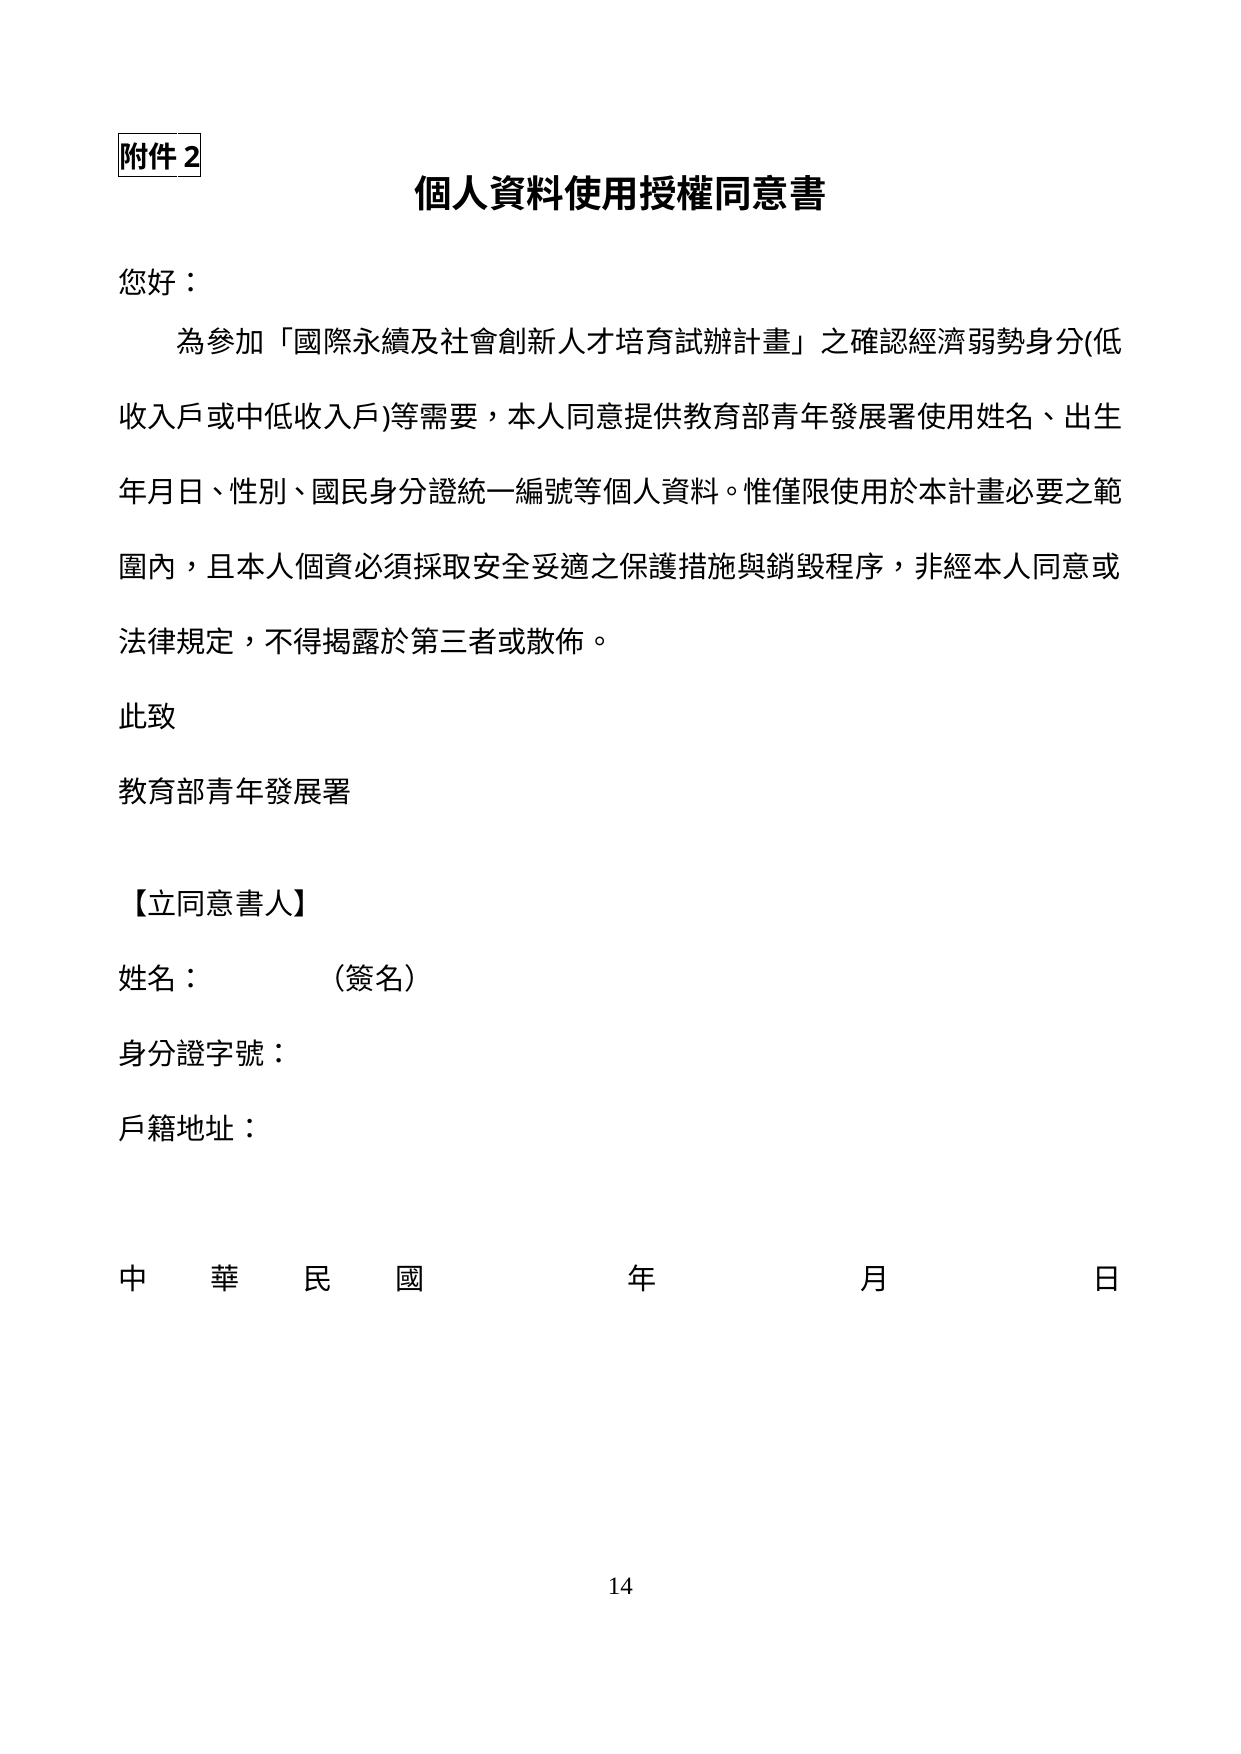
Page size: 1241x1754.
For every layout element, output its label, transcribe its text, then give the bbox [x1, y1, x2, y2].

text 個人資料使用授權同意書 [118, 177, 1122, 214]
text 為參加「國際永續及社會創新人才培育試辦計畫」之確認經濟弱勢身分(低收入戶或中低收入戶)等需要，本人同意提供教育部青年發展署使用姓名、出生年月日、性別、國民身分證統一編號等個人資料。惟僅限使用於本計畫必要之範圍內，且本人個資必須採取安全妥適之保護措施與銷毀程序，非經本人同意或法律規定，不得揭露於第三者或散佈。 [118, 302, 1122, 677]
text 教育部青年發展署 [118, 752, 1122, 827]
text 姓名： （簽名） [118, 939, 1122, 1014]
text 【立同意書人】 [118, 864, 1122, 939]
text 附件2 [119, 134, 200, 176]
text 此致 [118, 677, 1122, 752]
text 戶籍地址： [118, 1089, 1122, 1164]
text 中華民國 年 月 日 [118, 1239, 1122, 1314]
text [201, 133, 1122, 177]
text 身分證字號： [118, 1014, 1122, 1089]
text 您好： [118, 258, 1122, 302]
